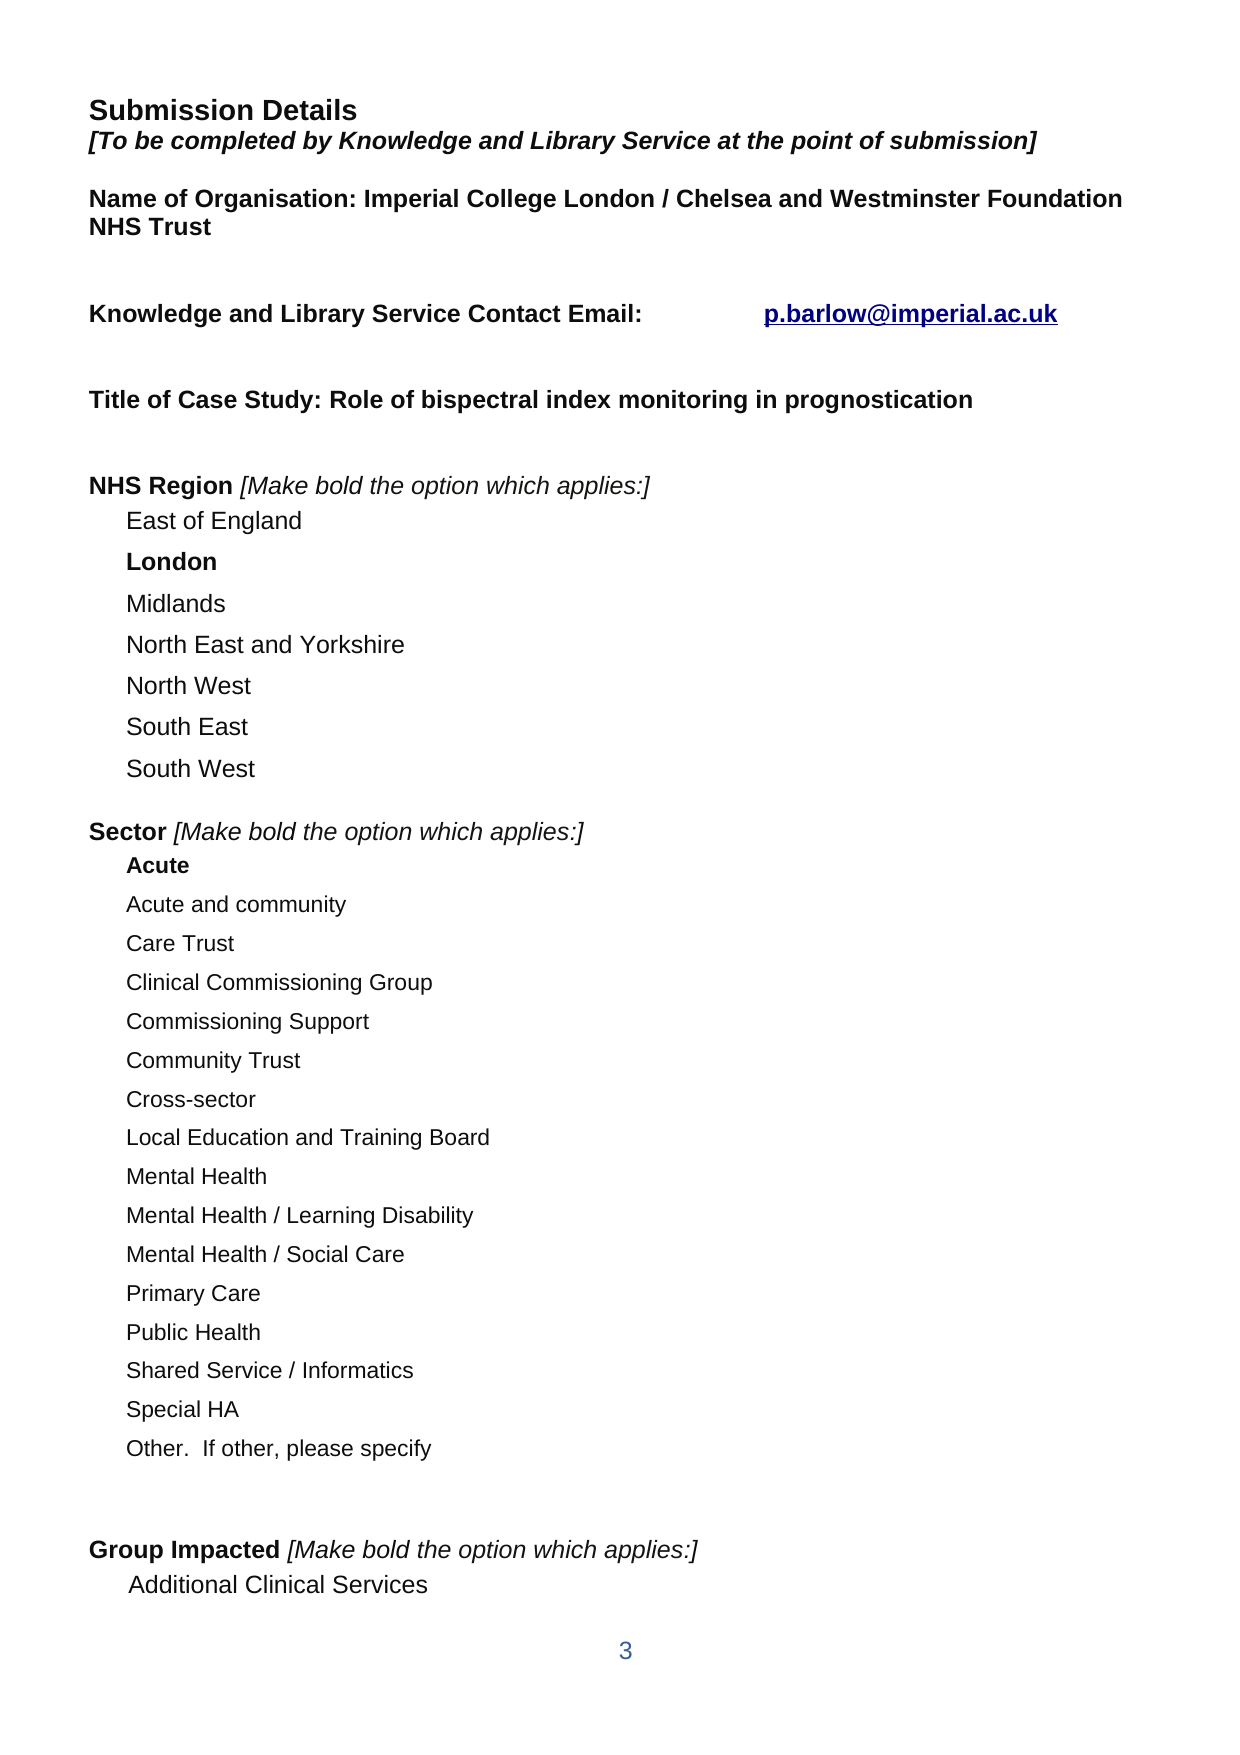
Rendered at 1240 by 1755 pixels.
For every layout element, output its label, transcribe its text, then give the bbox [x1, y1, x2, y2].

text Sector [Make bold the option which applies:] [89, 817, 1151, 846]
text Cross-sector [126, 1086, 1151, 1112]
text Name of Organisation: Imperial College London / Chelsea and Westminster Foundation NHS Trust [89, 184, 1151, 241]
text Mental Health / Learning Disability [126, 1202, 1151, 1228]
text North West [126, 671, 1151, 700]
text Care Trust [126, 930, 1151, 956]
text Other. If other, please specify [126, 1435, 1151, 1462]
text Clinical Commissioning Group [126, 969, 1151, 995]
text Acute [126, 852, 1151, 879]
text Group Impacted [Make bold the option which applies:] [89, 1535, 1151, 1564]
text Knowledge and Library Service Contact Email: p.barlow@imperial.ac.uk [89, 299, 1151, 327]
text South West [126, 754, 1151, 782]
text Community Trust [126, 1047, 1151, 1073]
text Acute and community [126, 891, 1151, 918]
text Shared Service / Informatics [126, 1357, 1151, 1384]
text North East and Yorkshire [126, 630, 1151, 659]
text Mental Health [126, 1163, 1151, 1189]
text East of England [126, 506, 1151, 535]
text Submission Details [89, 93, 1151, 126]
text London [126, 547, 1151, 576]
text [To be completed by Knowledge and Library Service at the point of submission] [89, 126, 1151, 155]
text Mental Health / Social Care [126, 1241, 1151, 1267]
text Local Education and Training Board [126, 1124, 1151, 1151]
text Public Health [126, 1319, 1151, 1345]
text Primary Care [126, 1280, 1151, 1306]
text Commissioning Support [126, 1008, 1151, 1034]
text Special HA [126, 1396, 1151, 1423]
text Title of Case Study: Role of bispectral index monitoring in prognostication [89, 385, 1151, 414]
text NHS Region [Make bold the option which applies:] [89, 471, 1151, 500]
text Additional Clinical Services [128, 1570, 1151, 1599]
text Midlands [126, 589, 1151, 617]
text South East [126, 712, 1151, 741]
